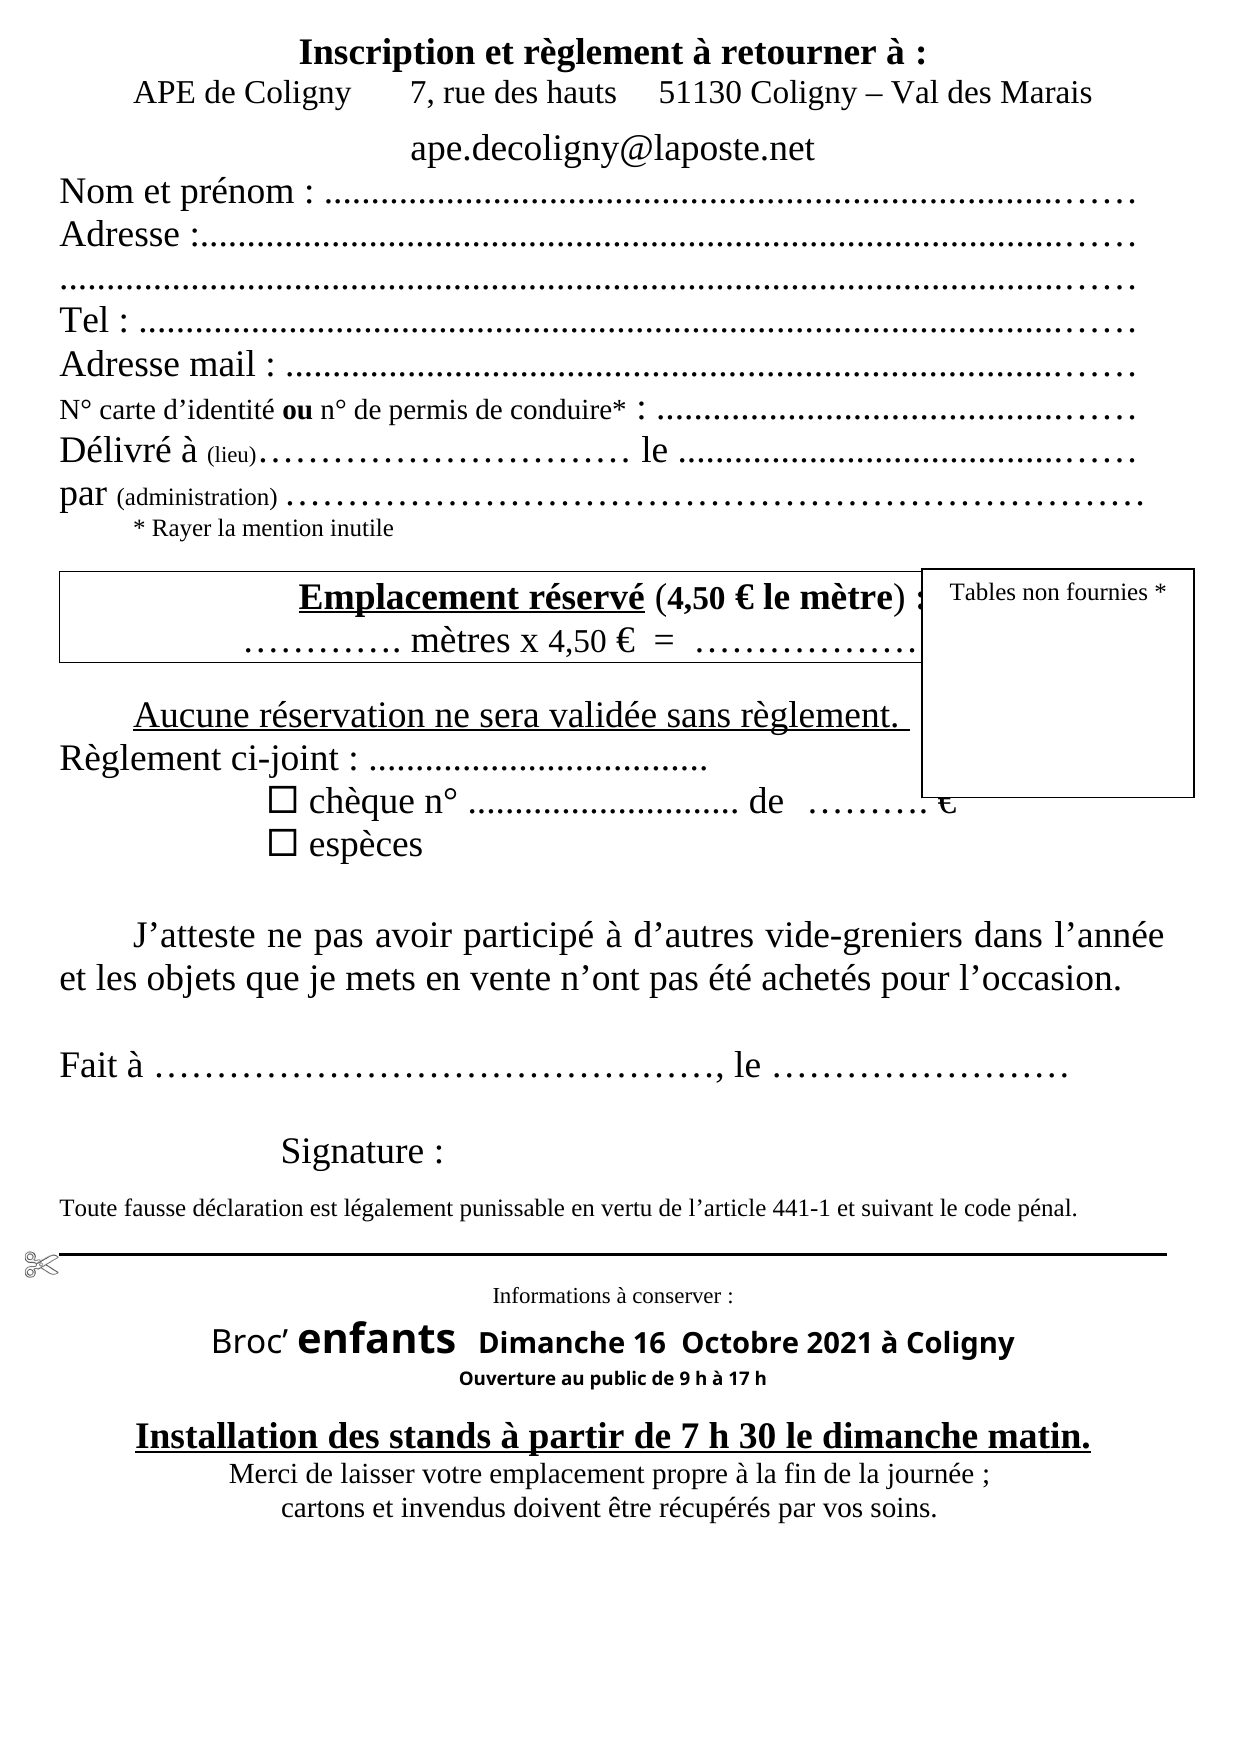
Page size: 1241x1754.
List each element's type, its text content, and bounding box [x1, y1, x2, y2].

text par (administration) …………………………………………………………… [59, 470, 1167, 513]
text Signature : [207, 1128, 1167, 1171]
text Inscription et règlement à retourner à : [59, 29, 1167, 73]
text Emplacement réservé (4,50 € le mètre) : [60, 572, 921, 614]
text …… [59, 255, 1167, 298]
text * Rayer la mention inutile [59, 513, 1167, 542]
text cartons et invendus doivent être récupérés par vos soins. [59, 1490, 1167, 1524]
text N° carte d’identité ou n° de permis de conduire* : …… [59, 384, 1167, 427]
text Adresse mail : …… [59, 341, 1167, 384]
text Tel : …… [59, 298, 1167, 341]
text APE de Coligny 7, rue des hauts 51130 Coligny – Val des Marais [59, 73, 1167, 111]
text Ouverture au public de 9 h à 17 h [59, 1365, 1167, 1391]
text Merci de laisser votre emplacement propre à la fin de la journée ; [59, 1457, 1167, 1490]
text ape.decoligny@laposte.net [59, 125, 1167, 168]
text Informations à conserver : [59, 1282, 1167, 1308]
text Délivré à (lieu)………………………… le …… [59, 427, 1167, 470]
text Nom et prénom : …… [59, 168, 1167, 212]
text J’atteste ne pas avoir participé à d’autres vide-greniers dans l’année et les objets que je mets en vente n’ont pas été achetés pour l’occasion. [59, 913, 1167, 999]
text Broc’ enfants Dimanche 16 Octobre 2021 à Coligny [59, 1308, 1167, 1365]
text Installation des stands à partir de 7 h 30 le dimanche matin. [59, 1413, 1167, 1457]
text Aucune réservation ne sera validée sans règlement. [59, 692, 921, 735]
text Règlement ci-joint : [59, 735, 921, 778]
text …………. mètres x 4,50 € = ………………… € [60, 614, 921, 662]
text Toute fausse déclaration est légalement punissable en vertu de l’article 441-1 et suivant le code pénal. [59, 1193, 1167, 1222]
text  espèces [59, 822, 1167, 865]
text  chèque n° ............................. de ………. € [59, 778, 1167, 822]
text Adresse : …… [59, 212, 1167, 255]
text Tables non fournies * [938, 577, 1178, 606]
text Fait à ………………………………………, le …………………… [59, 1042, 1167, 1085]
